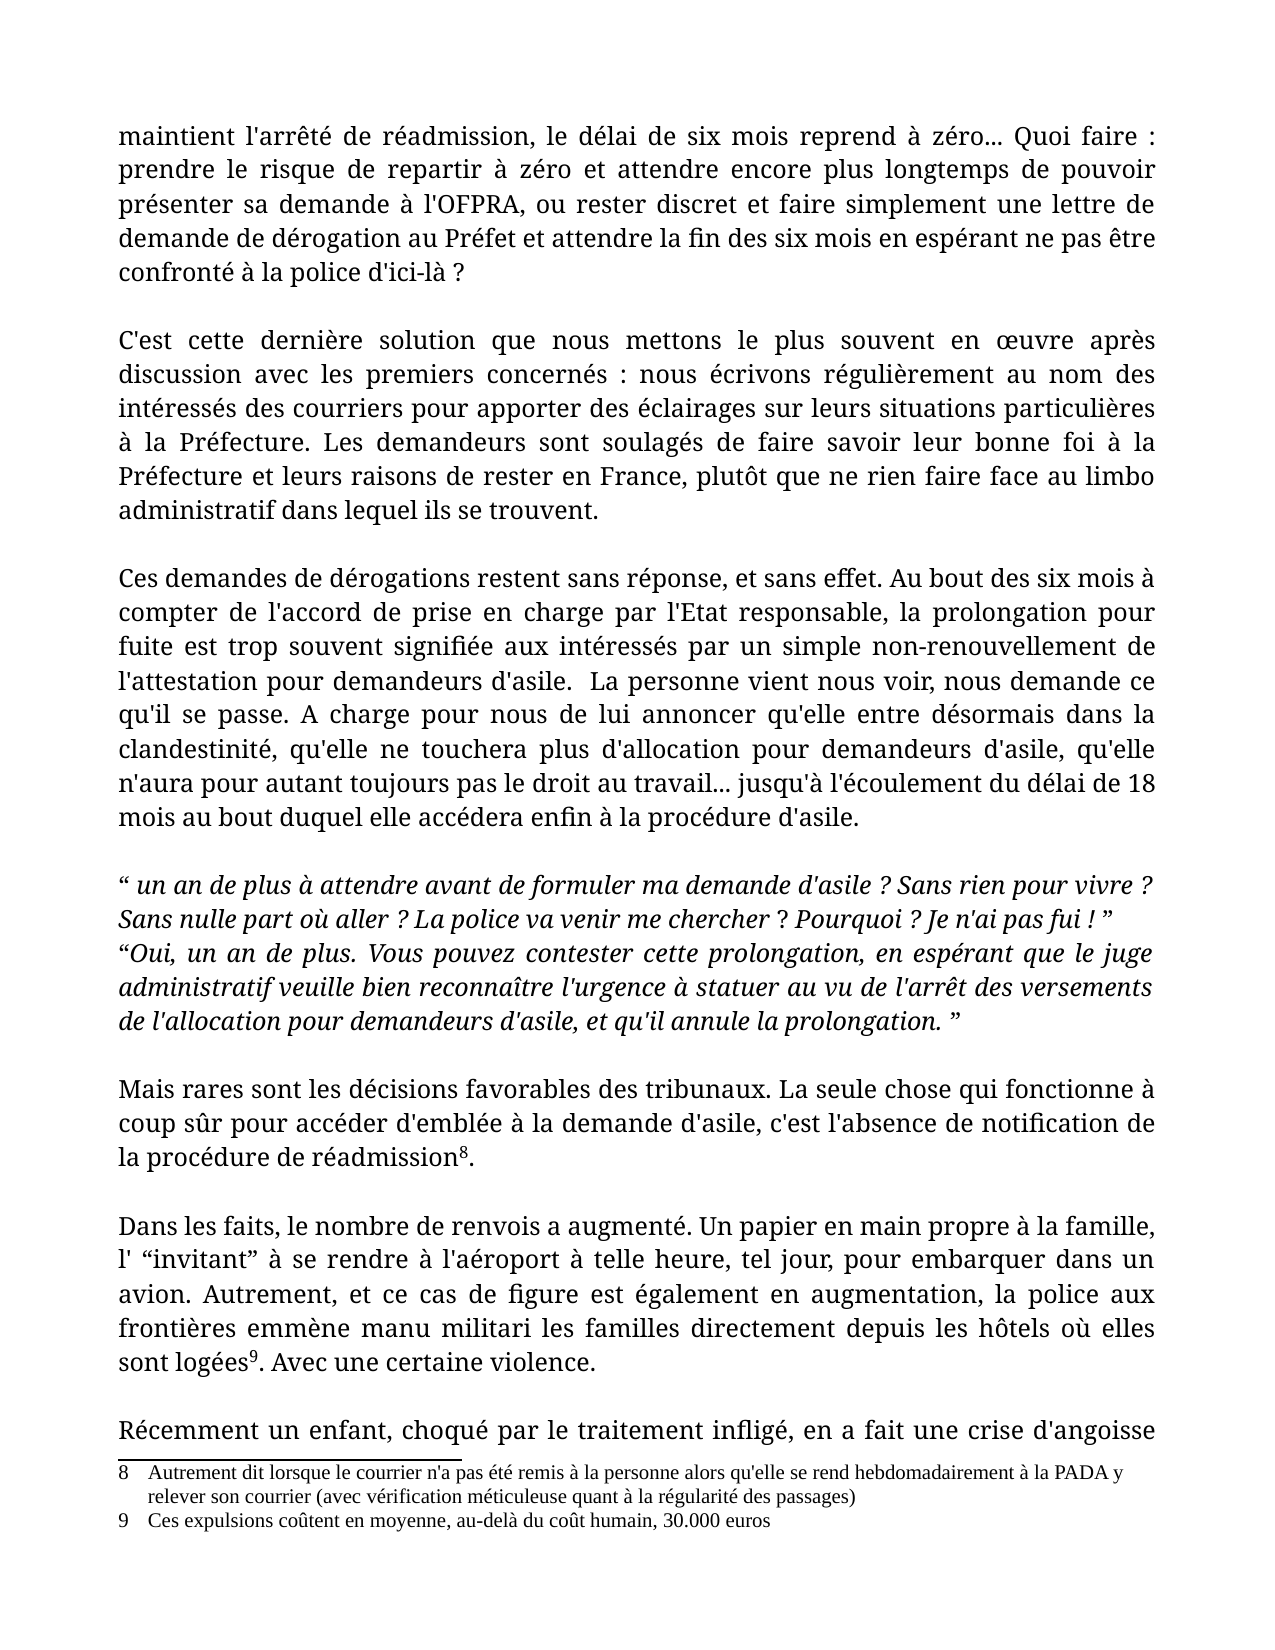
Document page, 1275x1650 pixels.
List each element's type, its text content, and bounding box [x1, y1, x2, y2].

text Ces demandes de dérogations restent sans réponse, et sans effet. Au bout des six mois à compter de l'accord de prise en charge par l'Etat responsable, la prolongation pour fuite est trop souvent signifiée aux intéressés par un simple non-renouvellement de l'attestation pour demandeurs d'asile. La personne vient nous voir, nous demande ce qu'il se passe. A charge pour nous de lui annoncer qu'elle entre désormais dans la clandestinité, qu'elle ne touchera plus d'allocation pour demandeurs d'asile, qu'elle n'aura pour autant toujours pas le droit au travail... jusqu'à l'écoulement du délai de 18 mois au bout duquel elle accédera enfin à la procédure d'asile. [118, 561, 1157, 833]
text Autrement dit lorsque le courrier n'a pas été remis à la personne alors qu'elle se rend hebdomadairement à la PADA y relever son courrier (avec vérification méticuleuse quant à la régularité des passages) [118, 1460, 1157, 1508]
text Récemment un enfant, choqué par le traitement infligé, en a fait une crise d'angoisse [118, 1412, 1157, 1447]
text C'est cette dernière solution que nous mettons le plus souvent en œuvre après discussion avec les premiers concernés : nous écrivons régulièrement au nom des intéressés des courriers pour apporter des éclairages sur leurs situations particulières à la Préfecture. Les demandeurs sont soulagés de faire savoir leur bonne foi à la Préfecture et leurs raisons de rester en France, plutôt que ne rien faire face au limbo administratif dans lequel ils se trouvent. [118, 322, 1157, 527]
text Dans les faits, le nombre de renvois a augmenté. Un papier en main propre à la famille, l' “invitant” à se rendre à l'aéroport à telle heure, tel jour, pour embarquer dans un avion. Autrement, et ce cas de figure est également en augmentation, la police aux frontières emmène manu militari les familles directement depuis les hôtels où elles sont logées. Avec une certaine violence. [118, 1208, 1157, 1378]
text “ un an de plus à attendre avant de formuler ma demande d'asile ? Sans rien pour vivre ? Sans nulle part où aller ? La police va venir me chercher ? Pourquoi ? Je n'ai pas fui ! ” [118, 867, 1157, 936]
text maintient l'arrêté de réadmission, le délai de six mois reprend à zéro... Quoi faire : prendre le risque de repartir à zéro et attendre encore plus longtemps de pouvoir présenter sa demande à l'OFPRA, ou rester discret et faire simplement une lettre de demande de dérogation au Préfet et attendre la fin des six mois en espérant ne pas être confronté à la police d'ici-là ? [118, 118, 1157, 288]
text “Oui, un an de plus. Vous pouvez contester cette prolongation, en espérant que le juge administratif veuille bien reconnaître l'urgence à statuer au vu de l'arrêt des versements de l'allocation pour demandeurs d'asile, et qu'il annule la prolongation. ” [118, 936, 1157, 1038]
text Ces expulsions coûtent en moyenne, au-delà du coût humain, 30.000 euros [118, 1508, 1157, 1532]
text Mais rares sont les décisions favorables des tribunaux. La seule chose qui fonctionne à coup sûr pour accéder d'emblée à la demande d'asile, c'est l'absence de notification de la procédure de réadmission. [118, 1072, 1157, 1174]
